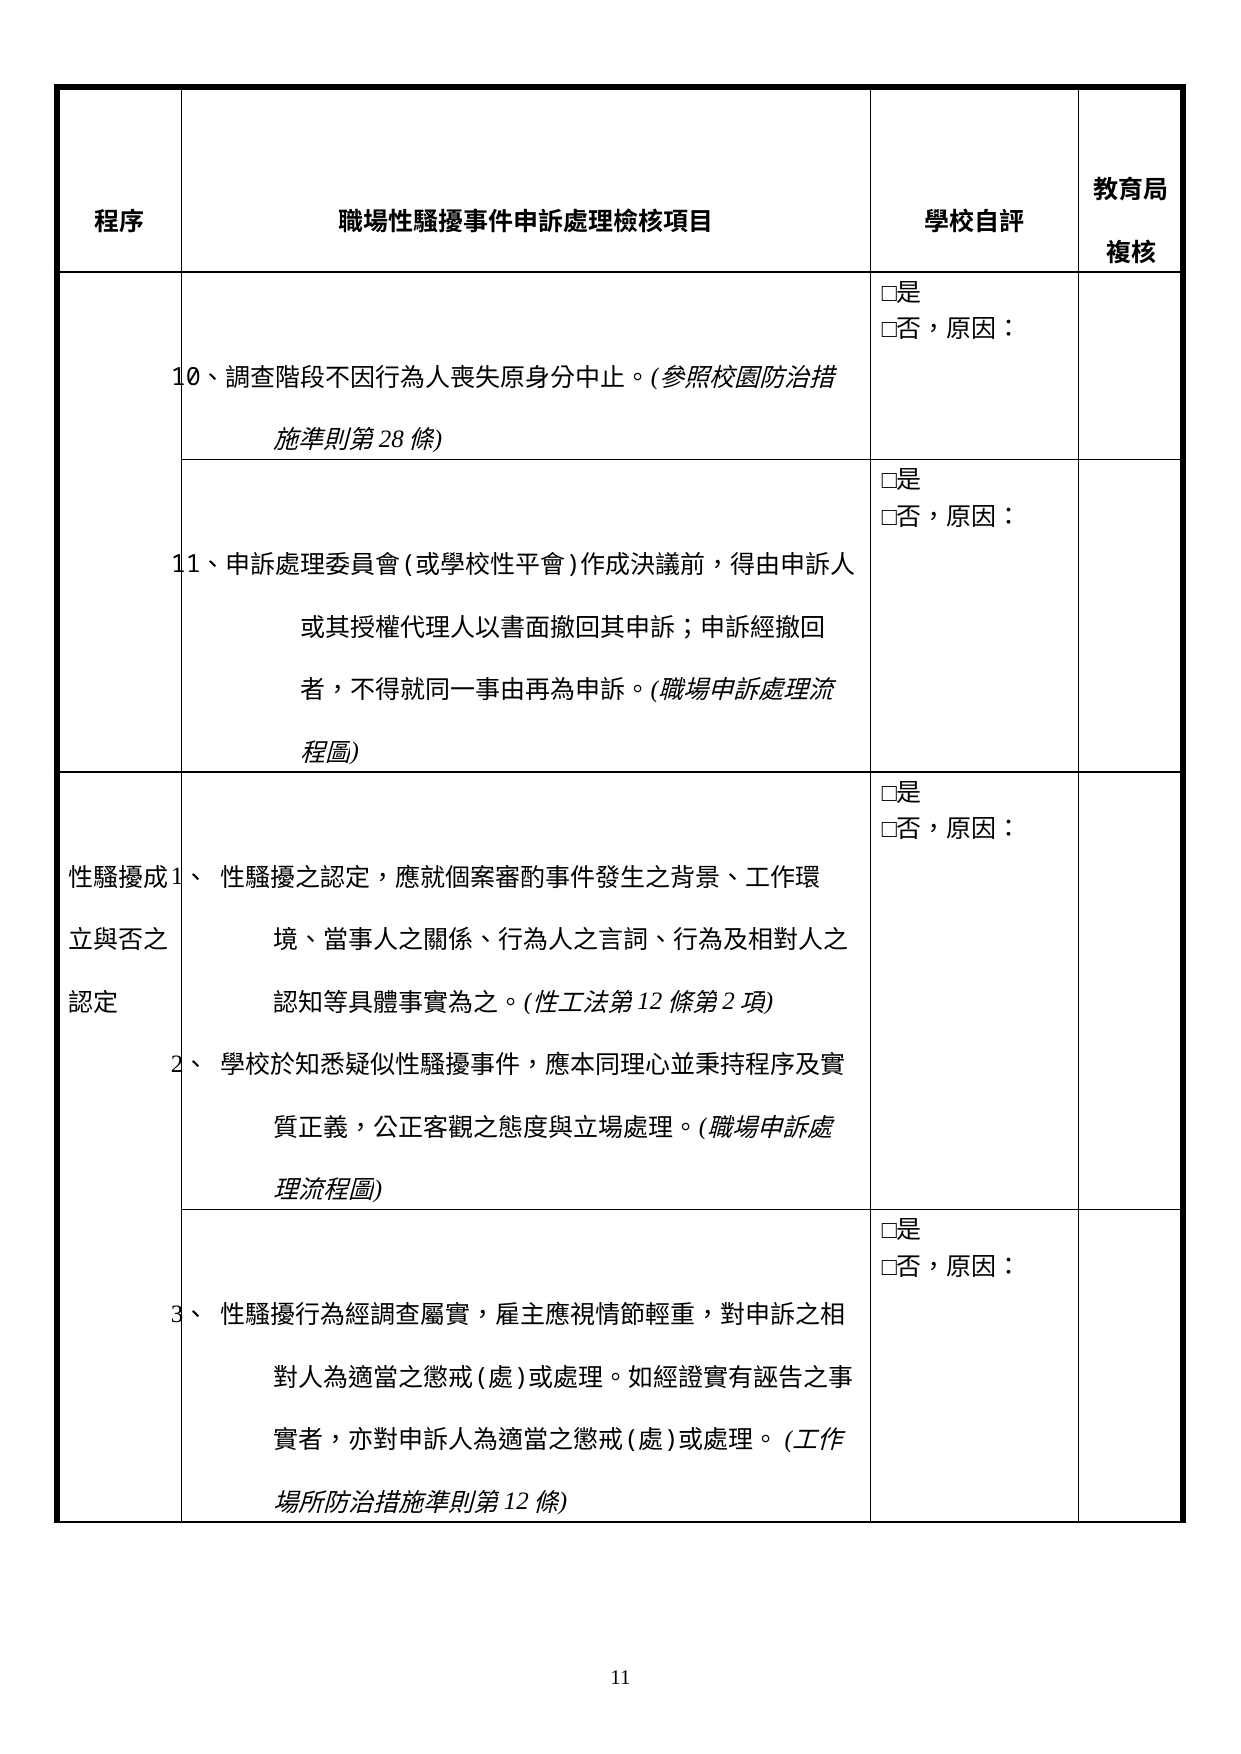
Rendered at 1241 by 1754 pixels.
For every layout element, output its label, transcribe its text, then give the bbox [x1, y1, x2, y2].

table_header 職場性騷擾事件申訴處理檢核項目 [182, 90, 870, 271]
table_cell [1079, 273, 1180, 459]
table_cell 申訴處理委員會(或學校性平會)作成決議前，得由申訴人或其授權代理人以書面撤回其申訴；申訴經撤回者，不得就同一事由再為申訴。(職場申訴處理流程圖) [182, 460, 870, 771]
table_cell [1079, 460, 1180, 771]
table_cell 性騷擾成立與否之認定 [60, 773, 181, 1521]
table_header 學校自評 [871, 90, 1078, 271]
table_cell 性騷擾之認定，應就個案審酌事件發生之背景、工作環境、當事人之關係、行為人之言詞、行為及相對人之認知等具體事實為之。(性工法第12條第2項) 學校於知悉疑似性騷擾事件，應本同理心並秉持程序及實質正義，公正客觀之態度與立場處理。(職場申訴處理流程圖) [182, 773, 870, 1209]
table_cell □是 □否，原因： [871, 460, 1078, 771]
table_cell □是 □否，原因： [871, 273, 1078, 459]
table_header 教育局複核 [1079, 90, 1180, 271]
table_cell [1079, 1210, 1180, 1521]
table_cell □是 □否，原因： [871, 773, 1078, 1209]
table_header 程序 [60, 90, 181, 271]
table_cell [1079, 773, 1180, 1209]
table_cell □是 □否，原因： [871, 1210, 1078, 1521]
table_cell 性騷擾行為經調查屬實，雇主應視情節輕重，對申訴之相對人為適當之懲戒(處)或處理。如經證實有誣告之事實者，亦對申訴人為適當之懲戒(處)或處理。 (工作場所防治措施準則第12條) [182, 1210, 870, 1521]
table_cell 調查階段 （2個月，必要時延長1個月） [60, 273, 181, 771]
table_cell 調查階段不因行為人喪失原身分中止。(參照校園防治措施準則第28條) [182, 273, 870, 459]
